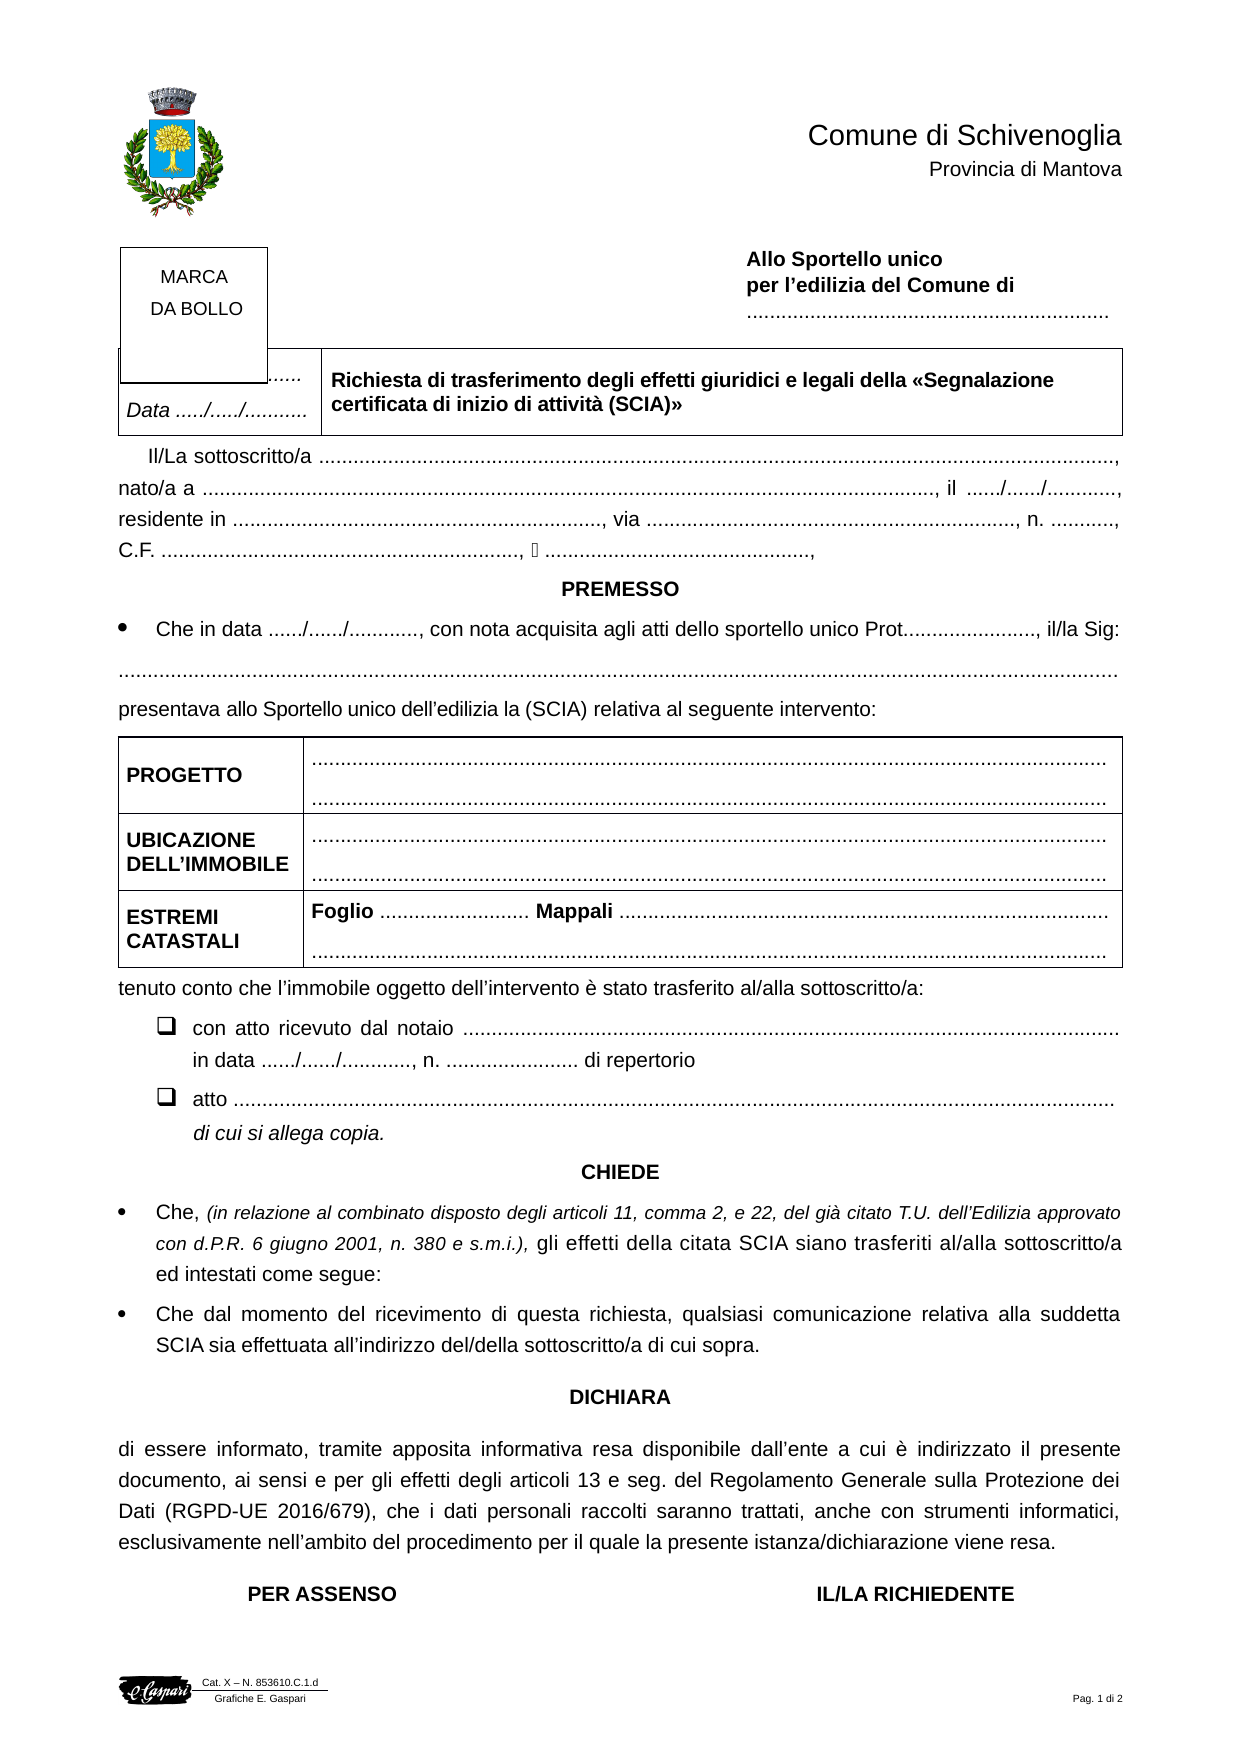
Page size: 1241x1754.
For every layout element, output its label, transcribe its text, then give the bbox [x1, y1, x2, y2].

text PER ASSENSO IL/LA RICHIEDENTE [118, 1582, 1122, 1606]
text  con atto ricevuto dal notaio .................................................................................................................. in data ....../....../............, n. ....................... di repertorio [155, 1016, 1122, 1072]
text DICHIARA [118, 1385, 1122, 1409]
text per l’edilizia del Comune di [268, 273, 1122, 297]
text  atto ......................................................................................................................................................... [155, 1087, 1122, 1112]
list Che, (in relazione al combinato disposto degli articoli 11, comma 2, e 22, del già citato T.U. dell’Edilizia approvato con d.P.R. 6 giugno 2001, n. 380 e s.m.i.), gli effetti della citata SCIA siano trasferiti al/alla sottoscritto/a ed intestati come segue: [118, 1199, 1122, 1286]
table_cell .......................................................................................................................................... .......................................................................................................................................... [304, 814, 1122, 890]
table_header .......................................................................................................................................... .......................................................................................................................................... [304, 738, 1122, 813]
list Che dal momento del ricevimento di questa richiesta, qualsiasi comunicazione relativa alla suddetta SCIA sia effettuata all’indirizzo del/della sottoscritto/a di cui sopra. [118, 1301, 1122, 1357]
text Provincia di Mantova [224, 157, 1122, 181]
list Che in data ....../....../............, con nota acquisita agli atti dello sportello unico Prot......................., il/la Sig: [118, 617, 1122, 642]
subtitle CHIEDE [118, 1160, 1122, 1184]
text Il/La sottoscritto/a .........................................................................................................................................., nato/a a ..............................................................................................................................., il ....../....../............, residente in ................................................................, via ................................................................, n. ..........., C.F. ..............................................................,  .............................................., [118, 444, 1122, 562]
table_header N. .......................... Data ...../...../........... [119, 349, 321, 435]
table_cell UBICAZIONE DELL’IMMOBILE [119, 814, 303, 890]
table_header PROGETTO [119, 738, 303, 813]
text tenuto conto che l’immobile oggetto dell’intervento è stato trasferito al/alla sottoscritto/a: [118, 976, 1122, 1000]
table_cell ESTREMI CATASTALI [119, 891, 303, 967]
text Allo Sportello unico [268, 247, 1122, 271]
subtitle PREMESSO [118, 577, 1122, 601]
picture [122, 87, 224, 219]
table_header Richiesta di trasferimento degli effetti giuridici e legali della «Segnalazione certificata di inizio di attività (SCIA)» [322, 349, 1122, 435]
table_cell Foglio .......................... Mappali ..................................................................................... .......................................................................................................................................... [304, 891, 1122, 967]
text presentava allo Sportello unico dell’edilizia la (SCIA) relativa al seguente intervento: [118, 697, 1122, 721]
picture [118, 1675, 192, 1705]
text di essere informato, tramite apposita informativa resa disponibile dall’ente a cui è indirizzato il presente documento, ai sensi e per gli effetti degli articoli 13 e seg. del Regolamento Generale sulla Protezione dei Dati (RGPD-UE 2016/679), che i dati personali raccolti saranno trattati, anche con strumenti informatici, esclusivamente nell’ambito del procedimento per il quale la presente istanza/dichiarazione viene resa. [118, 1437, 1122, 1554]
text di cui si allega copia. [193, 1121, 1122, 1144]
text Comune di Schivenoglia [224, 118, 1122, 152]
text ............................................................... [268, 299, 1122, 323]
